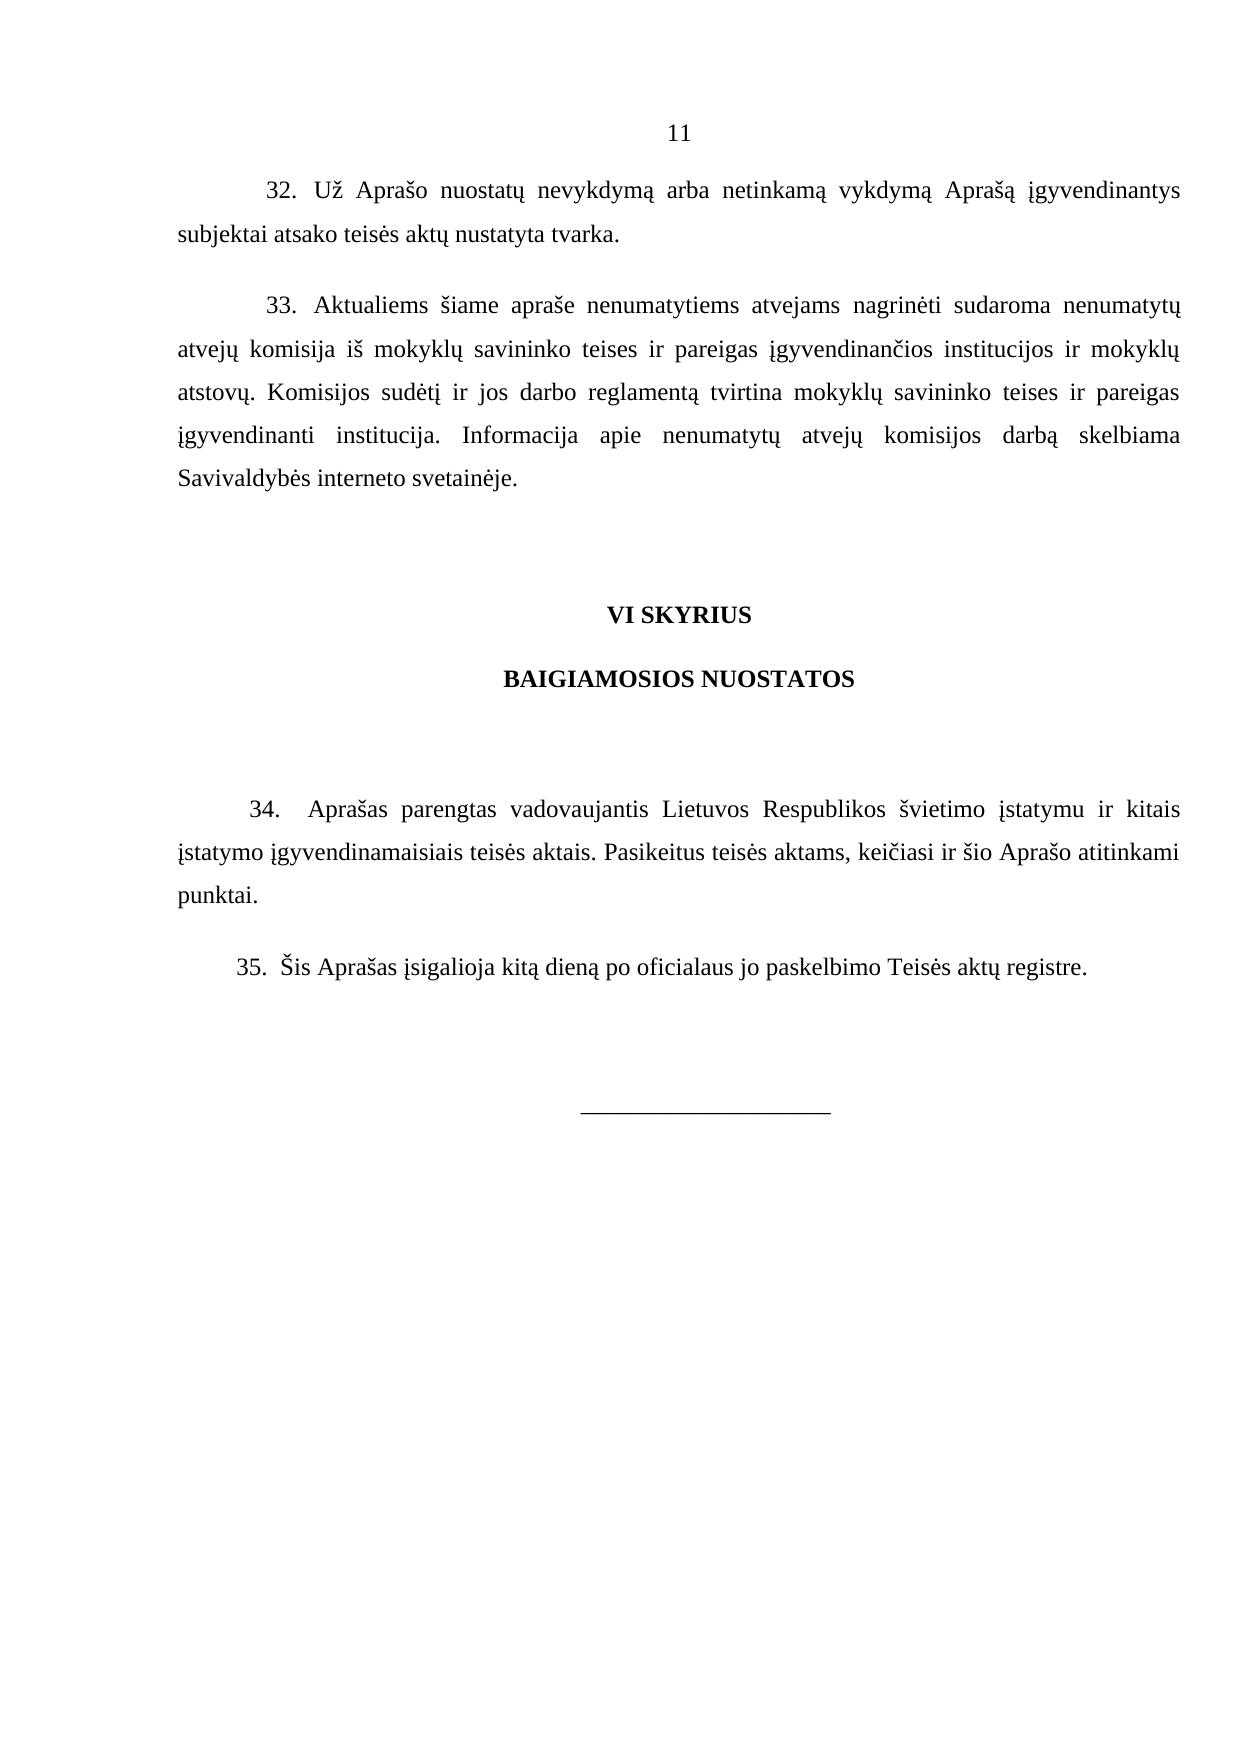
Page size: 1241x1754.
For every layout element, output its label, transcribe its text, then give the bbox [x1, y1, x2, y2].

text 32. Už Aprašo nuostatų nevykdymą arba netinkamą vykdymą Aprašą įgyvendinantys subjektai atsako teisės aktų nustatyta tvarka. [177, 176, 1181, 247]
text 34. Aprašas parengtas vadovaujantis Lietuvos Respublikos švietimo įstatymu ir kitais įstatymo įgyvendinamaisiais teisės aktais. Pasikeitus teisės aktams, keičiasi ir šio Aprašo atitinkami punktai. [177, 794, 1181, 909]
text VI SKYRIUS [177, 600, 1181, 628]
text BAIGIAMOSIOS NUOSTATOS [177, 664, 1181, 693]
text ____________________ [177, 1088, 1181, 1117]
text 33. Aktualiems šiame apraše nenumatytiems atvejams nagrinėti sudaroma nenumatytų atvejų komisija iš mokyklų savininko teises ir pareigas įgyvendinančios institucijos ir mokyklų atstovų. Komisijos sudėtį ir jos darbo reglamentą tvirtina mokyklų savininko teises ir pareigas įgyvendinanti institucija. Informacija apie nenumatytų atvejų komisijos darbą skelbiama Savivaldybės interneto svetainėje. [177, 291, 1181, 492]
text 35. Šis Aprašas įsigalioja kitą dieną po oficialaus jo paskelbimo Teisės aktų registre. [177, 952, 1181, 981]
